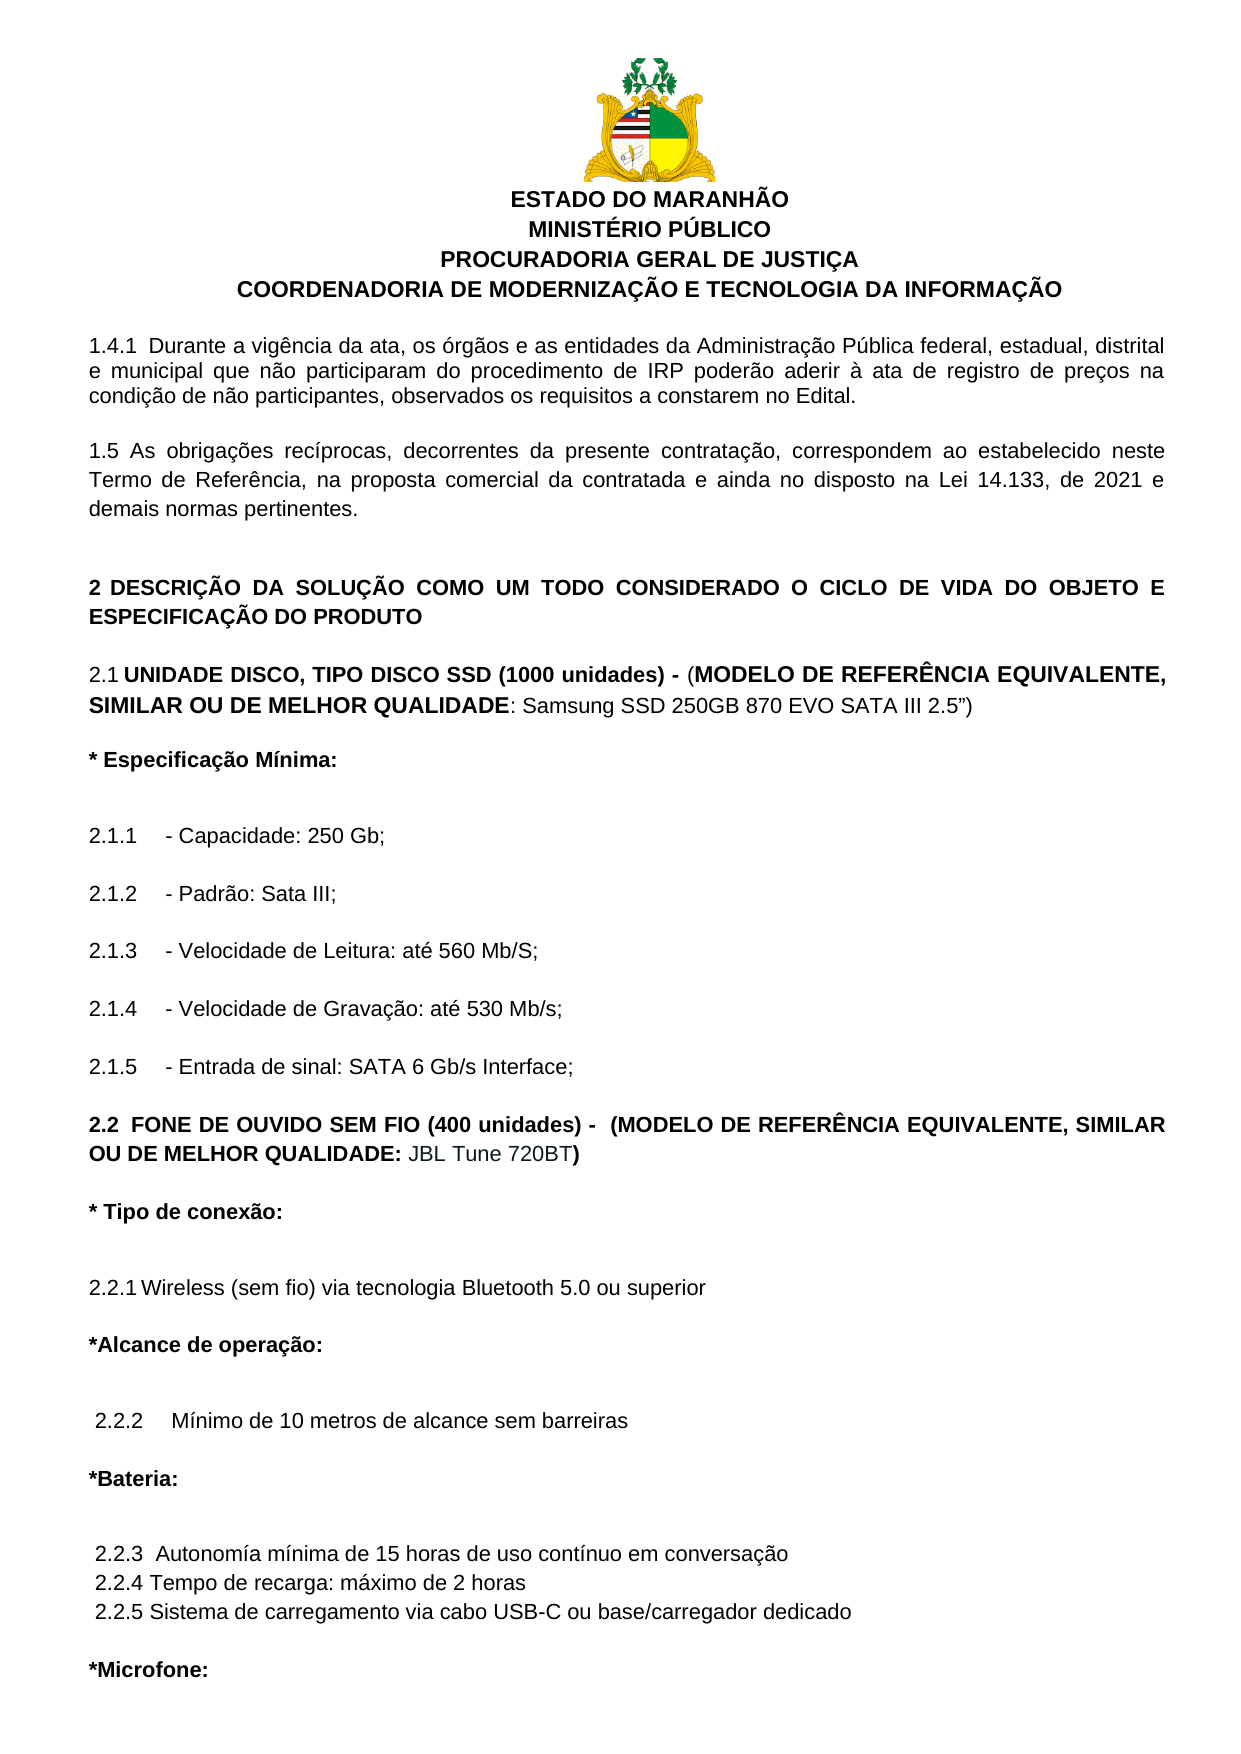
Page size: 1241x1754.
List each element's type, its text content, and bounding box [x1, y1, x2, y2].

picture [583, 58, 716, 182]
text 2.1.1 - Capacidade: 250 Gb; [88, 822, 1167, 848]
text 2.1 UNIDADE DISCO, TIPO DISCO SSD (1000 unidades) - (MODELO DE REFERÊNCIA EQUIVALENTE, SIMILAR OU DE MELHOR QUALIDADE: Samsung SSD 250GB 870 EVO SATA III 2.5”) [88, 661, 1167, 718]
text *Alcance de operação: [88, 1332, 1167, 1357]
text 2.2.1 Wireless (sem fio) via tecnologia Bluetooth 5.0 ou superior [88, 1274, 1167, 1299]
text 1.4.1 Durante a vigência da ata, os órgãos e as entidades da Administração Pública federal, estadual, distrital e municipal que não participaram do procedimento de IRP poderão aderir à ata de registro de preços na condição de não participantes, observados os requisitos a constarem no Edital. [88, 333, 1167, 408]
text 2.2.5 Sistema de carregamento via cabo USB-C ou base/carregador dedicado [88, 1599, 1167, 1624]
text 2.2.3 Autonomía mínima de 15 horas de uso contínuo em conversação [88, 1541, 1167, 1566]
text 2.1.5 - Entrada de sinal: SATA 6 Gb/s Interface; [88, 1054, 1167, 1079]
text * Tipo de conexão: [88, 1199, 1167, 1224]
text 2.2.4 Tempo de recarga: máximo de 2 horas [88, 1570, 1167, 1595]
text *Microfone: [88, 1657, 1167, 1682]
text 2.2.2 Mínimo de 10 metros de alcance sem barreiras [88, 1408, 1167, 1433]
text 2 DESCRIÇÃO DA SOLUÇÃO COMO UM TODO CONSIDERADO O CICLO DE VIDA DO OBJETO E ESPECIFICAÇÃO DO PRODUTO [88, 574, 1167, 629]
text *Bateria: [88, 1466, 1167, 1491]
text 2.1.4 - Velocidade de Gravação: até 530 Mb/s; [88, 996, 1167, 1021]
text * Especificação Mínima: [88, 747, 1167, 772]
text 2.2 FONE DE OUVIDO SEM FIO (400 unidades) - (MODELO DE REFERÊNCIA EQUIVALENTE, SIMILAR OU DE MELHOR QUALIDADE: JBL Tune 720BT) [88, 1112, 1167, 1166]
text 2.1.2 - Padrão: Sata III; [88, 880, 1167, 906]
text 2.1.3 - Velocidade de Leitura: até 560 Mb/S; [88, 938, 1167, 963]
text 1.5 As obrigações recíprocas, decorrentes da presente contratação, correspondem ao estabelecido neste Termo de Referência, na proposta comercial da contratada e ainda no disposto na Lei 14.133, de 2021 e demais normas pertinentes. [88, 437, 1167, 521]
